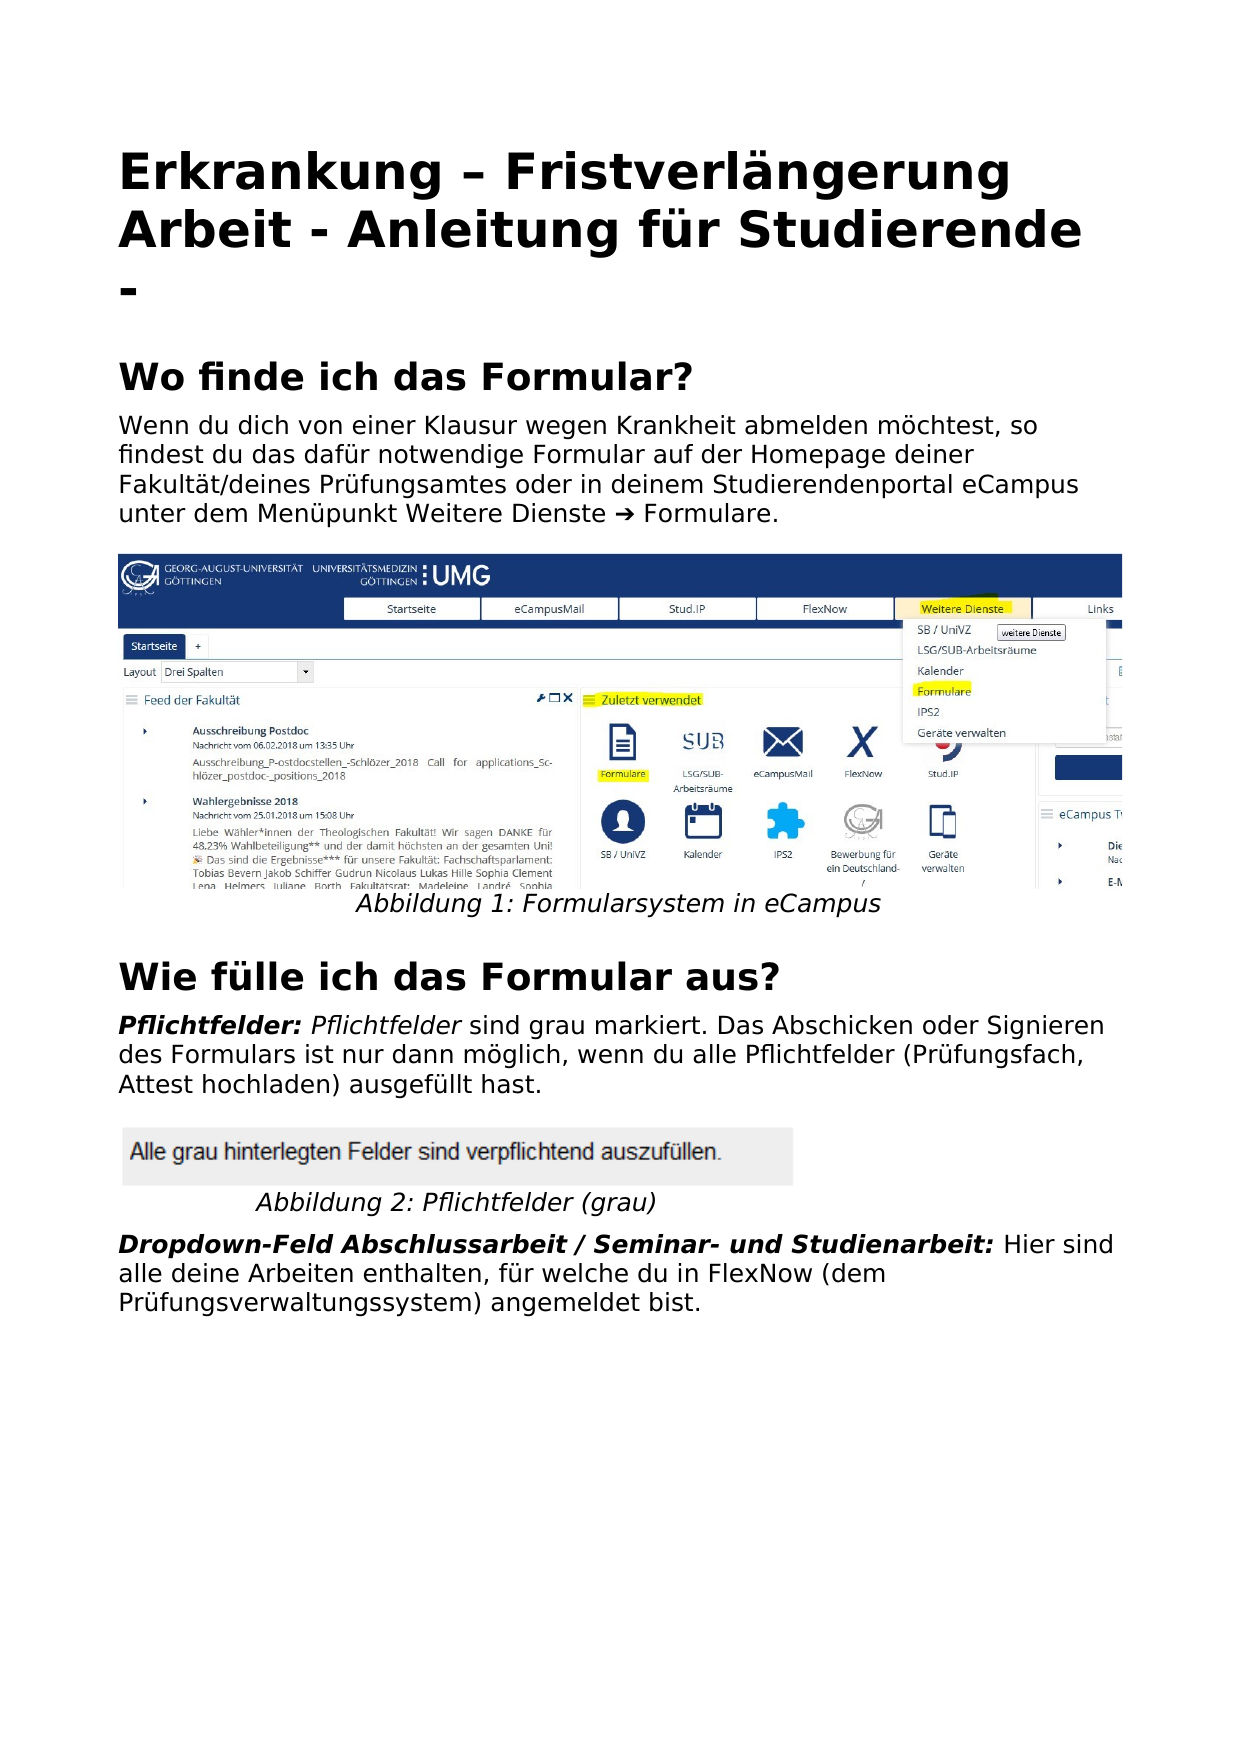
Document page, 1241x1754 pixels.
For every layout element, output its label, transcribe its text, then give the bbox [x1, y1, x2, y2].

picture [118, 553, 1123, 889]
text Pflichtfelder: Pflichtfelder sind grau markiert. Das Abschicken oder Signieren des Formulars ist nur dann möglich, wenn du alle Pflichtfelder (Prüfungsfach, Attest hochladen) ausgefüllt hast. [118, 1012, 1122, 1099]
subtitle Erkrankung – Fristverlängerung Arbeit - Anleitung für Studierende - [118, 143, 1122, 318]
subtitle Wie fülle ich das Formular aus? [118, 955, 1122, 999]
text Abbildung 1: Formularsystem in eCampus [118, 889, 1122, 918]
text Abbildung 2: Pflichtfelder (grau) [118, 1189, 798, 1217]
subtitle Wo finde ich das Formular? [118, 355, 1122, 399]
text Wenn du dich von einer Klausur wegen Krankheit abmelden möchtest, so findest du das dafür notwendige Formular auf der Homepage deiner Fakultät/deines Prüfungsamtes oder in deinem Studierendenportal eCampus unter dem Menüpunkt Weitere Dienste ➔ Formulare. [118, 411, 1122, 528]
text Dropdown-Feld Abschlussarbeit / Seminar- und Studienarbeit: Hier sind alle deine Arbeiten enthalten, für welche du in FlexNow (dem Prüfungsverwaltungssystem) angemeldet bist. [118, 1230, 1122, 1317]
picture [118, 1124, 798, 1189]
